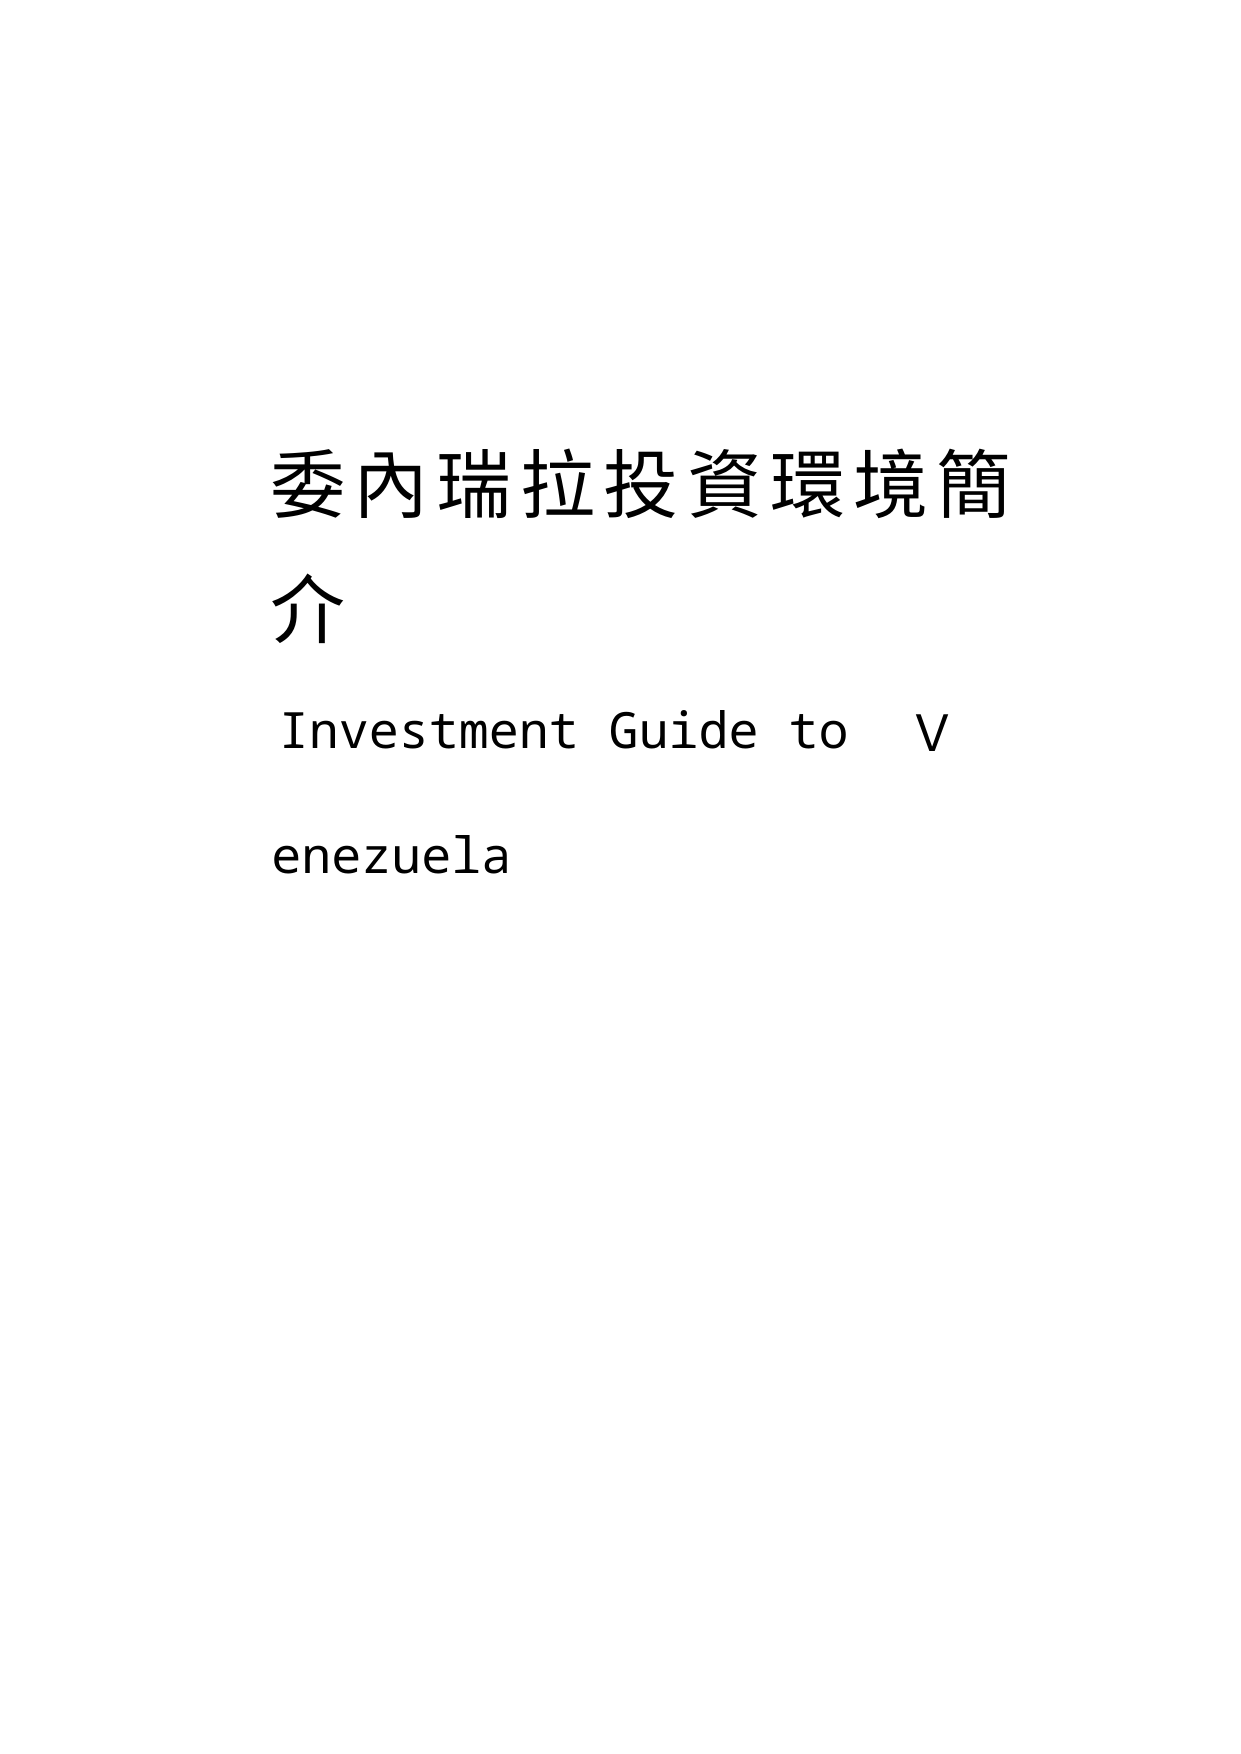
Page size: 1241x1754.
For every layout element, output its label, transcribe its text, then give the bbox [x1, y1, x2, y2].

table_header [183, 281, 1074, 399]
table_cell 委內瑞拉投資環境簡介 Investment Guide to Ｖenezuela [183, 400, 1074, 906]
